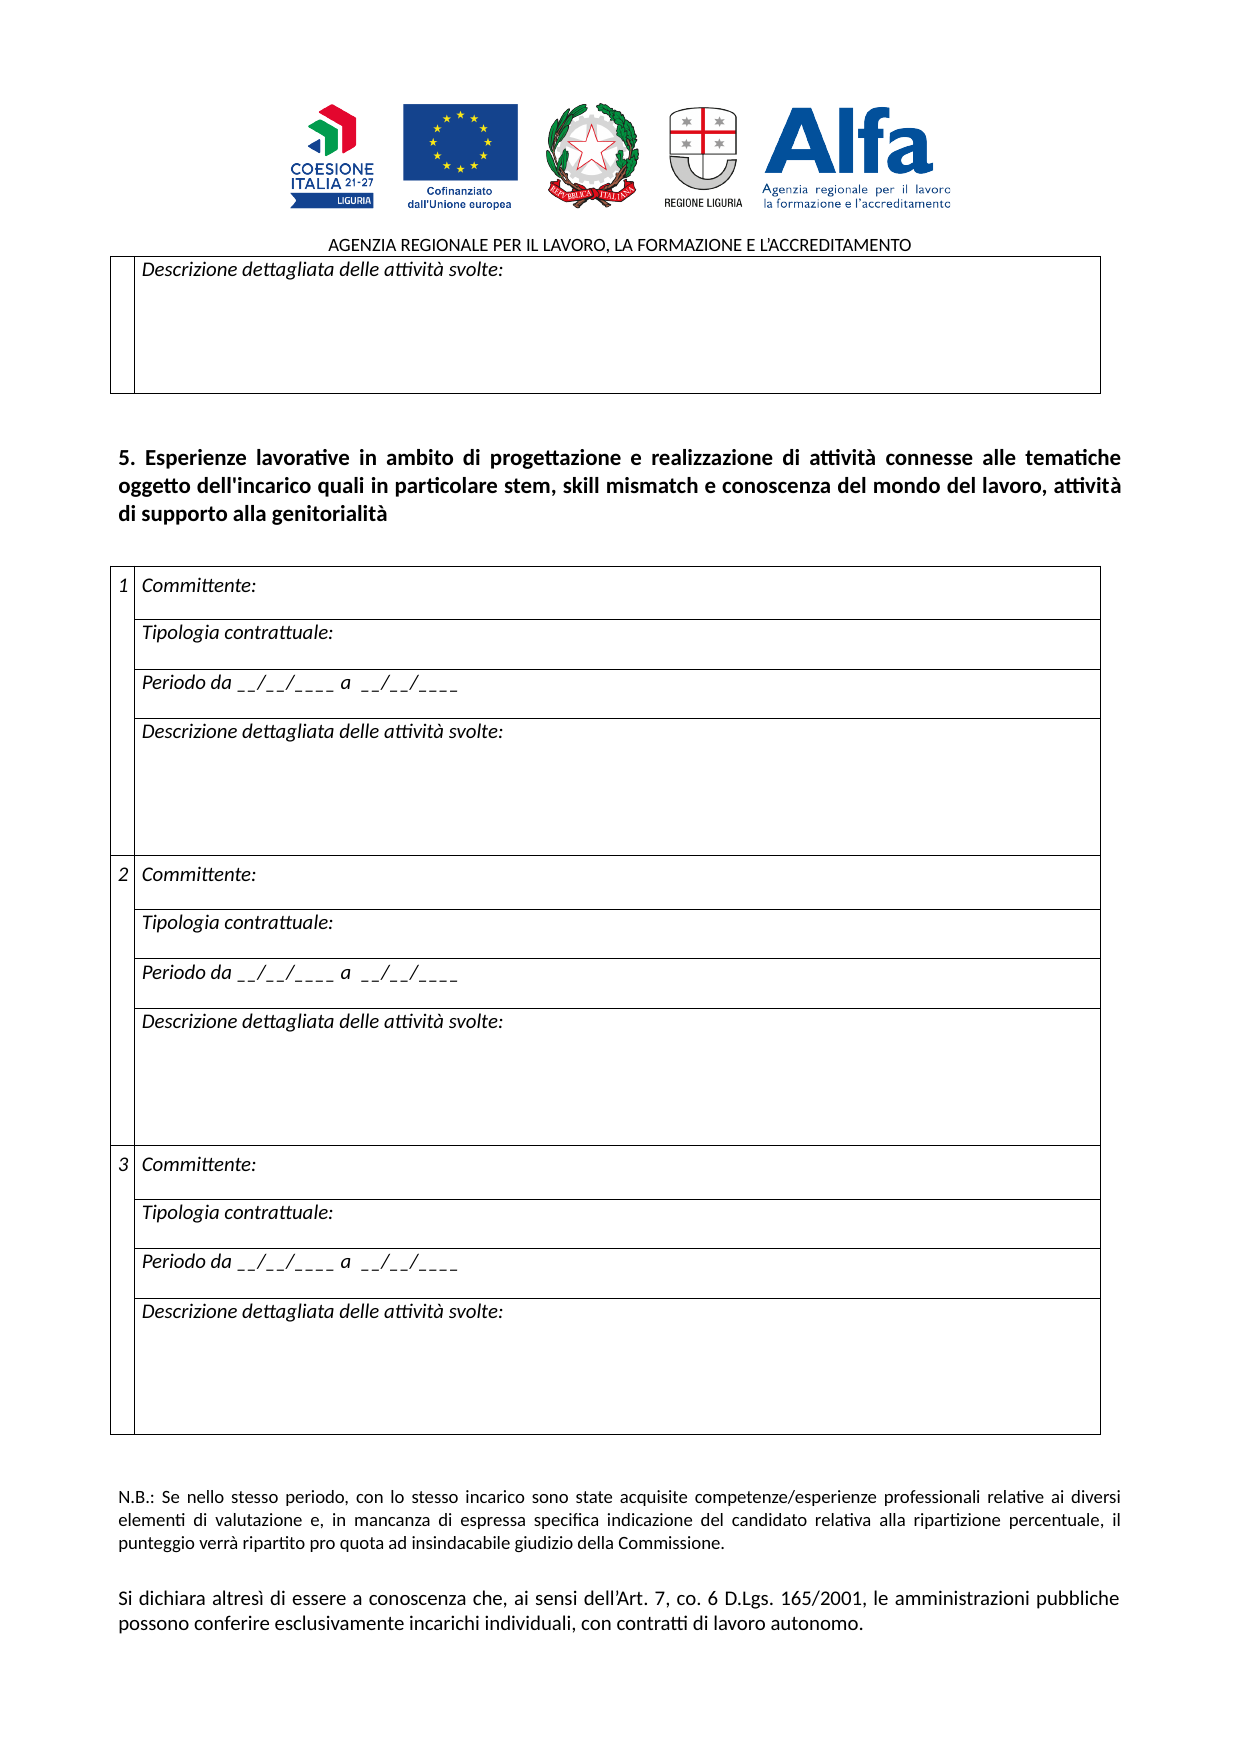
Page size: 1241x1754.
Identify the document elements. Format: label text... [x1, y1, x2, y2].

text Si dichiara altresì di essere a conoscenza che, ai sensi dell’Art. 7, co. 6 D.Lgs. 165/2001, le amministrazioni pubbliche possono conferire esclusivamente incarichi individuali, con contratti di lavoro autonomo. [118, 1585, 1122, 1636]
table_cell Periodo da __/__/____ a __/__/____ [135, 959, 1100, 1008]
table_cell Descrizione dettagliata delle attività svolte: [135, 1009, 1100, 1144]
table_cell Periodo da __/__/____ a __/__/____ [135, 1249, 1100, 1298]
text 5. Esperienze lavorative in ambito di progettazione e realizzazione di attività connesse alle tematiche oggetto dell'incarico quali in particolare stem, skill mismatch e conoscenza del mondo del lavoro, attività di supporto alla genitorialità [118, 443, 1122, 528]
table_header [111, 257, 134, 393]
table_cell Descrizione dettagliata delle attività svolte: [135, 719, 1100, 855]
table_cell Periodo da __/__/____ a __/__/____ [135, 670, 1100, 718]
table_header Committente: [135, 856, 1100, 909]
table_cell Tipologia contrattuale: [135, 620, 1100, 668]
table_header Committente: [135, 567, 1100, 619]
table_header Committente: [135, 1146, 1100, 1199]
table_header 3 [111, 1146, 134, 1434]
picture [290, 103, 951, 210]
table_cell Descrizione dettagliata delle attività svolte: [135, 1299, 1100, 1434]
table_header 1 [111, 567, 134, 855]
table_cell Descrizione dettagliata delle attività svolte: [135, 257, 1100, 393]
table_cell Tipologia contrattuale: [135, 1200, 1100, 1248]
table_header 2 [111, 856, 134, 1144]
text N.B.: Se nello stesso periodo, con lo stesso incarico sono state acquisite competenze/esperienze professionali relative ai diversi elementi di valutazione e, in mancanza di espressa specifica indicazione del candidato relativa alla ripartizione percentuale, il punteggio verrà ripartito pro quota ad insindacabile giudizio della Commissione. [118, 1485, 1122, 1554]
table_cell Tipologia contrattuale: [135, 910, 1100, 958]
